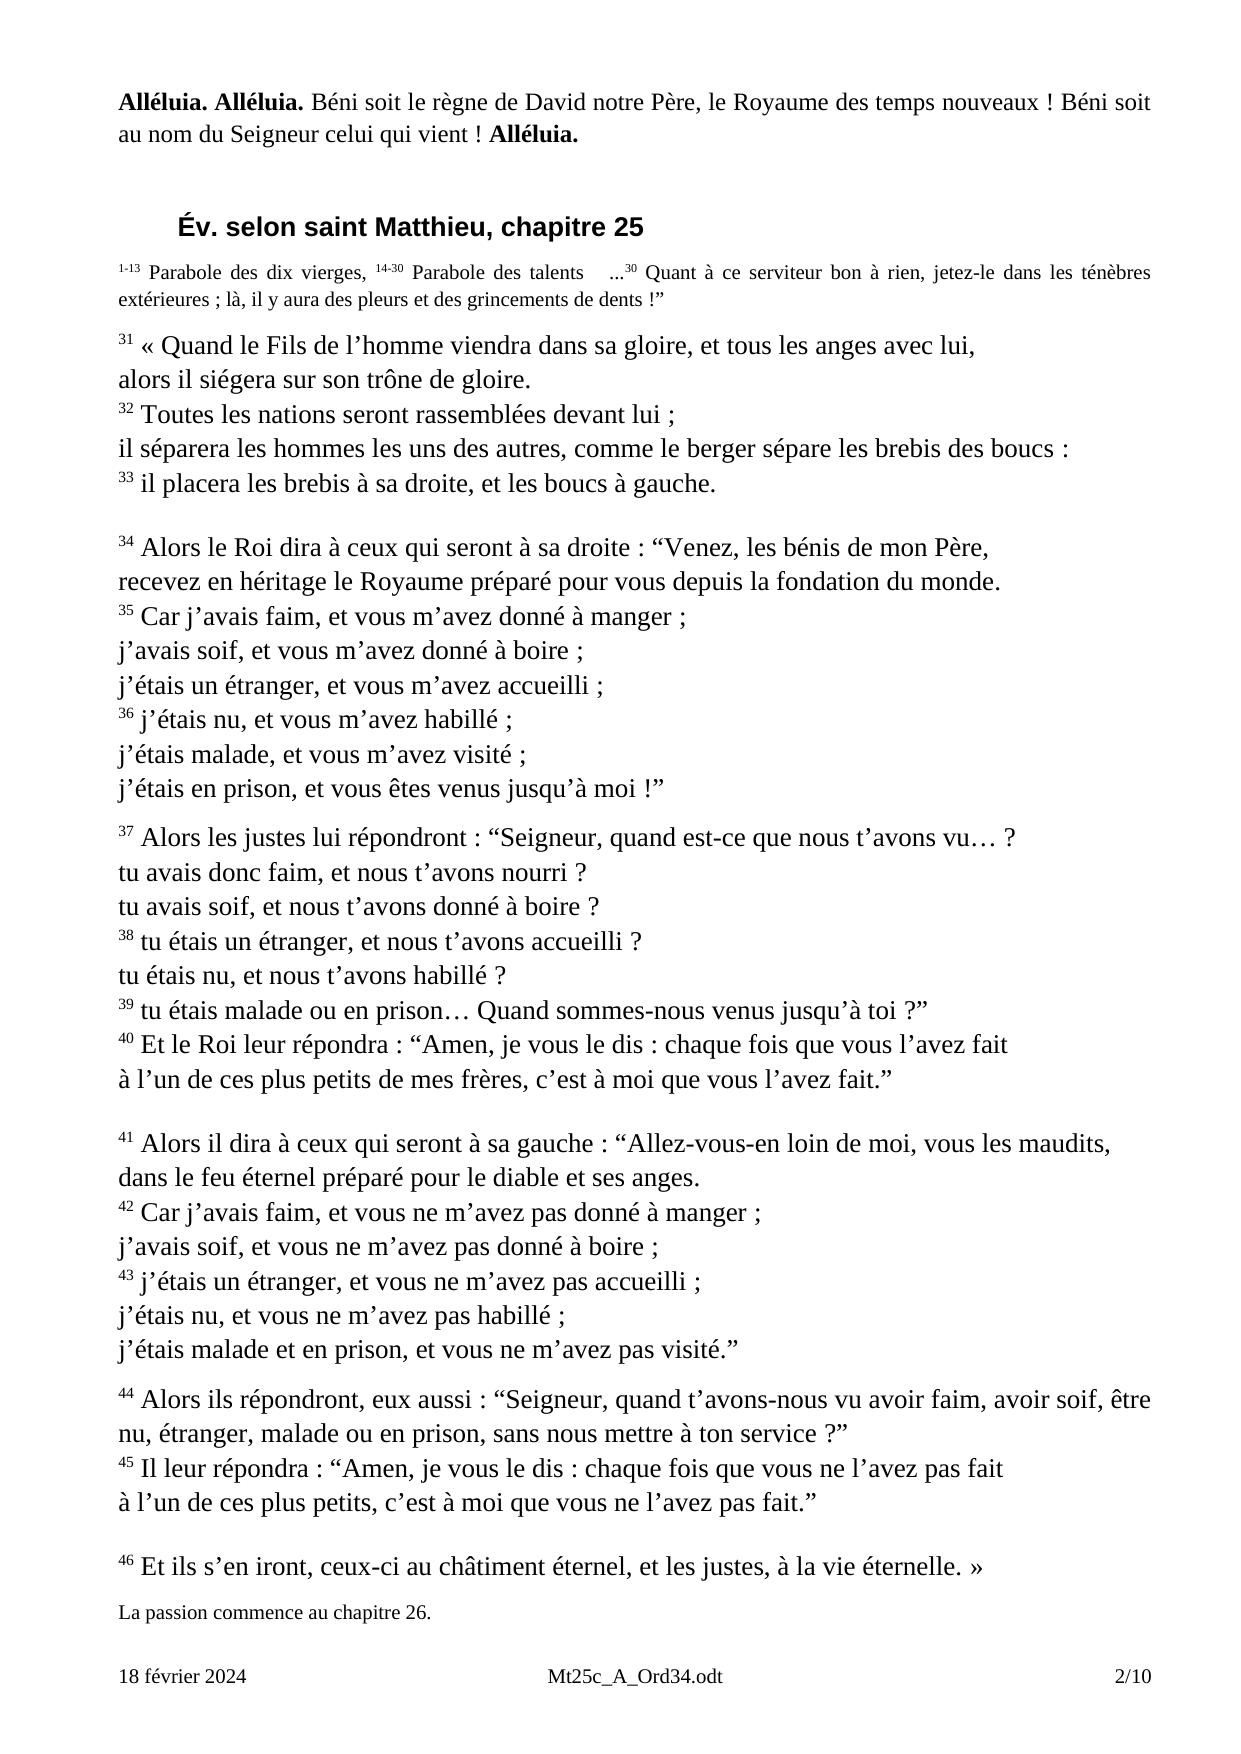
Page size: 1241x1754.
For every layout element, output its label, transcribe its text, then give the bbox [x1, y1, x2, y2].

text à l’un de ces plus petits de mes frères, c’est à moi que vous l’avez fait.” [118, 1064, 1152, 1094]
text 44 Alors ils répondront, eux aussi : “Seigneur, quand t’avons-nous vu avoir faim, avoir soif, être nu, étranger, malade ou en prison, sans nous mettre à ton service ?” [118, 1384, 1152, 1448]
text recevez en héritage le Royaume préparé pour vous depuis la fondation du monde. [118, 566, 1152, 596]
text 38 tu étais un étranger, et nous t’avons accueilli ? tu étais nu, et nous t’avons habillé ? [118, 926, 1152, 991]
text 46 Et ils s’en iront, ceux-ci au châtiment éternel, et les justes, à la vie éternelle. » [118, 1551, 1152, 1581]
text 39 tu étais malade ou en prison… Quand sommes-nous venus jusqu’à toi ?” [118, 995, 1152, 1025]
text 42 Car j’avais faim, et vous ne m’avez pas donné à manger ; j’avais soif, et vous ne m’avez pas donné à boire ; [118, 1197, 1152, 1261]
text 36 j’étais nu, et vous m’avez habillé ; j’étais malade, et vous m’avez visité ; j’étais en prison, et vous êtes venus jusqu’à moi !” [118, 704, 1152, 803]
text 34 Alors le Roi dira à ceux qui seront à sa droite : “Venez, les bénis de mon Père, [118, 532, 1152, 562]
subtitle Év. selon saint Matthieu, chapitre 25 [177, 212, 1152, 242]
text 41 Alors il dira à ceux qui seront à sa gauche : “Allez-vous-en loin de moi, vous les maudits, [118, 1128, 1152, 1158]
text 45 Il leur répondra : “Amen, je vous le dis : chaque fois que vous ne l’avez pas fait [118, 1453, 1152, 1483]
text à l’un de ces plus petits, c’est à moi que vous ne l’avez pas fait.” [118, 1487, 1152, 1517]
text 37 Alors les justes lui répondront : “Seigneur, quand est-ce que nous t’avons vu… ? tu avais donc faim, et nous t’avons nourri ? tu avais soif, et nous t’avons donné à boire ? [118, 823, 1152, 922]
text 40 Et le Roi leur répondra : “Amen, je vous le dis : chaque fois que vous l’avez fait [118, 1029, 1152, 1059]
text 1-13 Parabole des dix vierges, 14-30 Parabole des talents ...30 Quant à ce serviteur bon à rien, jetez-le dans les ténèbres extérieures ; là, il y aura des pleurs et des grincements de dents !” [118, 261, 1152, 311]
text 31 « Quand le Fils de l’homme viendra dans sa gloire, et tous les anges avec lui, alors il siégera sur son trône de gloire. [118, 330, 1152, 394]
text dans le feu éternel préparé pour le diable et ses anges. [118, 1162, 1152, 1192]
text 32 Toutes les nations seront rassemblées devant lui ; il séparera les hommes les uns des autres, comme le berger sépare les brebis des boucs : [118, 399, 1152, 463]
text 43 j’étais un étranger, et vous ne m’avez pas accueilli ; j’étais nu, et vous ne m’avez pas habillé ; j’étais malade et en prison, et vous ne m’avez pas visité.” [118, 1266, 1152, 1365]
text 35 Car j’avais faim, et vous m’avez donné à manger ; j’avais soif, et vous m’avez donné à boire ; j’étais un étranger, et vous m’avez accueilli ; [118, 601, 1152, 700]
text Alléluia. Alléluia. Béni soit le règne de David notre Père, le Royaume des temps nouveaux ! Béni soit au nom du Seigneur celui qui vient ! Alléluia. [118, 88, 1152, 148]
text 33 il placera les brebis à sa droite, et les boucs à gauche. [118, 468, 1152, 498]
text La passion commence au chapitre 26. [118, 1601, 1152, 1624]
